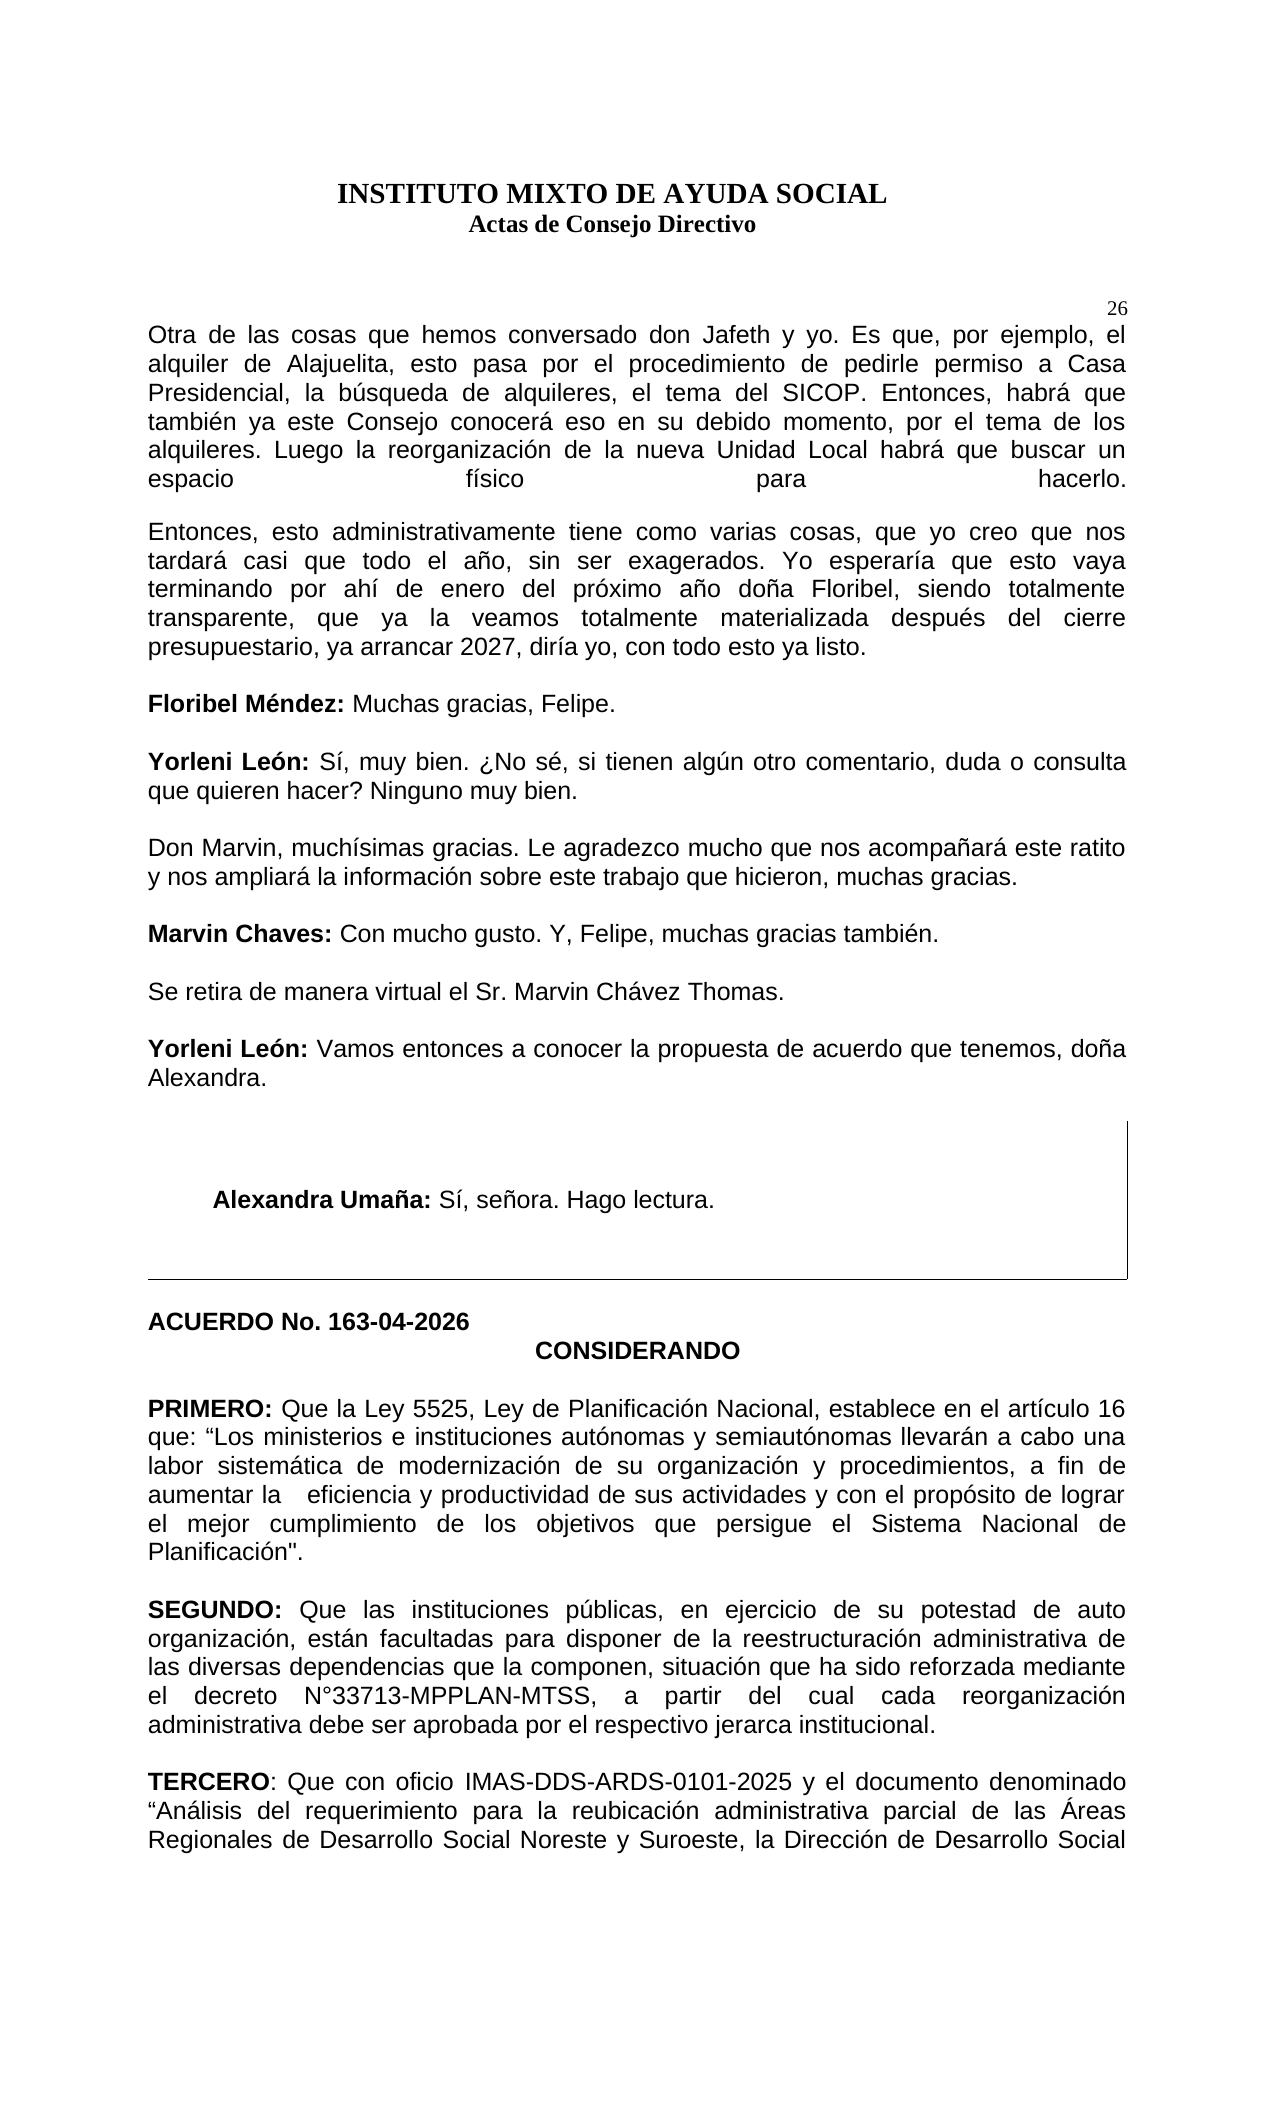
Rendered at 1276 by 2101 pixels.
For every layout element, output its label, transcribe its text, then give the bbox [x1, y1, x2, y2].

subtitle CONSIDERANDO [148, 1336, 1127, 1365]
text Entonces, esto administrativamente tiene como varias cosas, que yo creo que nos tardará casi que todo el año, sin ser exagerados. Yo esperaría que esto vaya terminando por ahí de enero del próximo año doña Floribel, siendo totalmente transparente, que ya la veamos totalmente materializada después del cierre presupuestario, ya arrancar 2027, diría yo, con todo esto ya listo. [148, 517, 1127, 661]
text Alexandra Umaña: Sí, señora. Hago lectura. [148, 1121, 1127, 1279]
text Yorleni León: Sí, muy bien. ¿No sé, si tienen algún otro comentario, duda o consulta que quieren hacer? Ninguno muy bien. [148, 718, 1127, 804]
text Otra de las cosas que hemos conversado don Jafeth y yo. Es que, por ejemplo, el alquiler de Alajuelita, esto pasa por el procedimiento de pedirle permiso a Casa Presidencial, la búsqueda de alquileres, el tema del SICOP. Entonces, habrá que también ya este Consejo conocerá eso en su debido momento, por el tema de los alquileres. Luego la reorganización de la nueva Unidad Local habrá que buscar un espacio físico para hacerlo. [148, 320, 1127, 517]
text TERCERO: Que con oficio IMAS-DDS-ARDS-0101-2025 y el documento denominado “Análisis del requerimiento para la reubicación administrativa parcial de las Áreas Regionales de Desarrollo Social Noreste y Suroeste, la Dirección de Desarrollo Social [148, 1767, 1127, 1854]
text Marvin Chaves: Con mucho gusto. Y, Felipe, muchas gracias también. [148, 891, 1127, 948]
text Don Marvin, muchísimas gracias. Le agradezco mucho que nos acompañará este ratito y nos ampliará la información sobre este trabajo que hicieron, muchas gracias. [148, 833, 1127, 891]
text Floribel Méndez: Muchas gracias, Felipe. [148, 661, 1127, 718]
text SEGUNDO: Que las instituciones públicas, en ejercicio de su potestad de auto organización, están facultadas para disponer de la reestructuración administrativa de las diversas dependencias que la componen, situación que ha sido reforzada mediante el decreto N°33713-MPPLAN-MTSS, a partir del cual cada reorganización administrativa debe ser aprobada por el respectivo jerarca institucional. [148, 1595, 1127, 1739]
text Se retira de manera virtual el Sr. Marvin Chávez Thomas. [148, 977, 1127, 1006]
text PRIMERO: Que la Ley 5525, Ley de Planificación Nacional, establece en el artículo 16 que: “Los ministerios e instituciones autónomas y semiautónomas llevarán a cabo una labor sistemática de modernización de su organización y procedimientos, a fin de aumentar la eficiencia y productividad de sus actividades y con el propósito de lograr el mejor cumplimiento de los objetivos que persigue el Sistema Nacional de Planificación". [148, 1394, 1127, 1566]
text Yorleni León: Vamos entonces a conocer la propuesta de acuerdo que tenemos, doña Alexandra. [148, 1034, 1127, 1092]
text ACUERDO No. 163-04-2026 [148, 1307, 1127, 1336]
